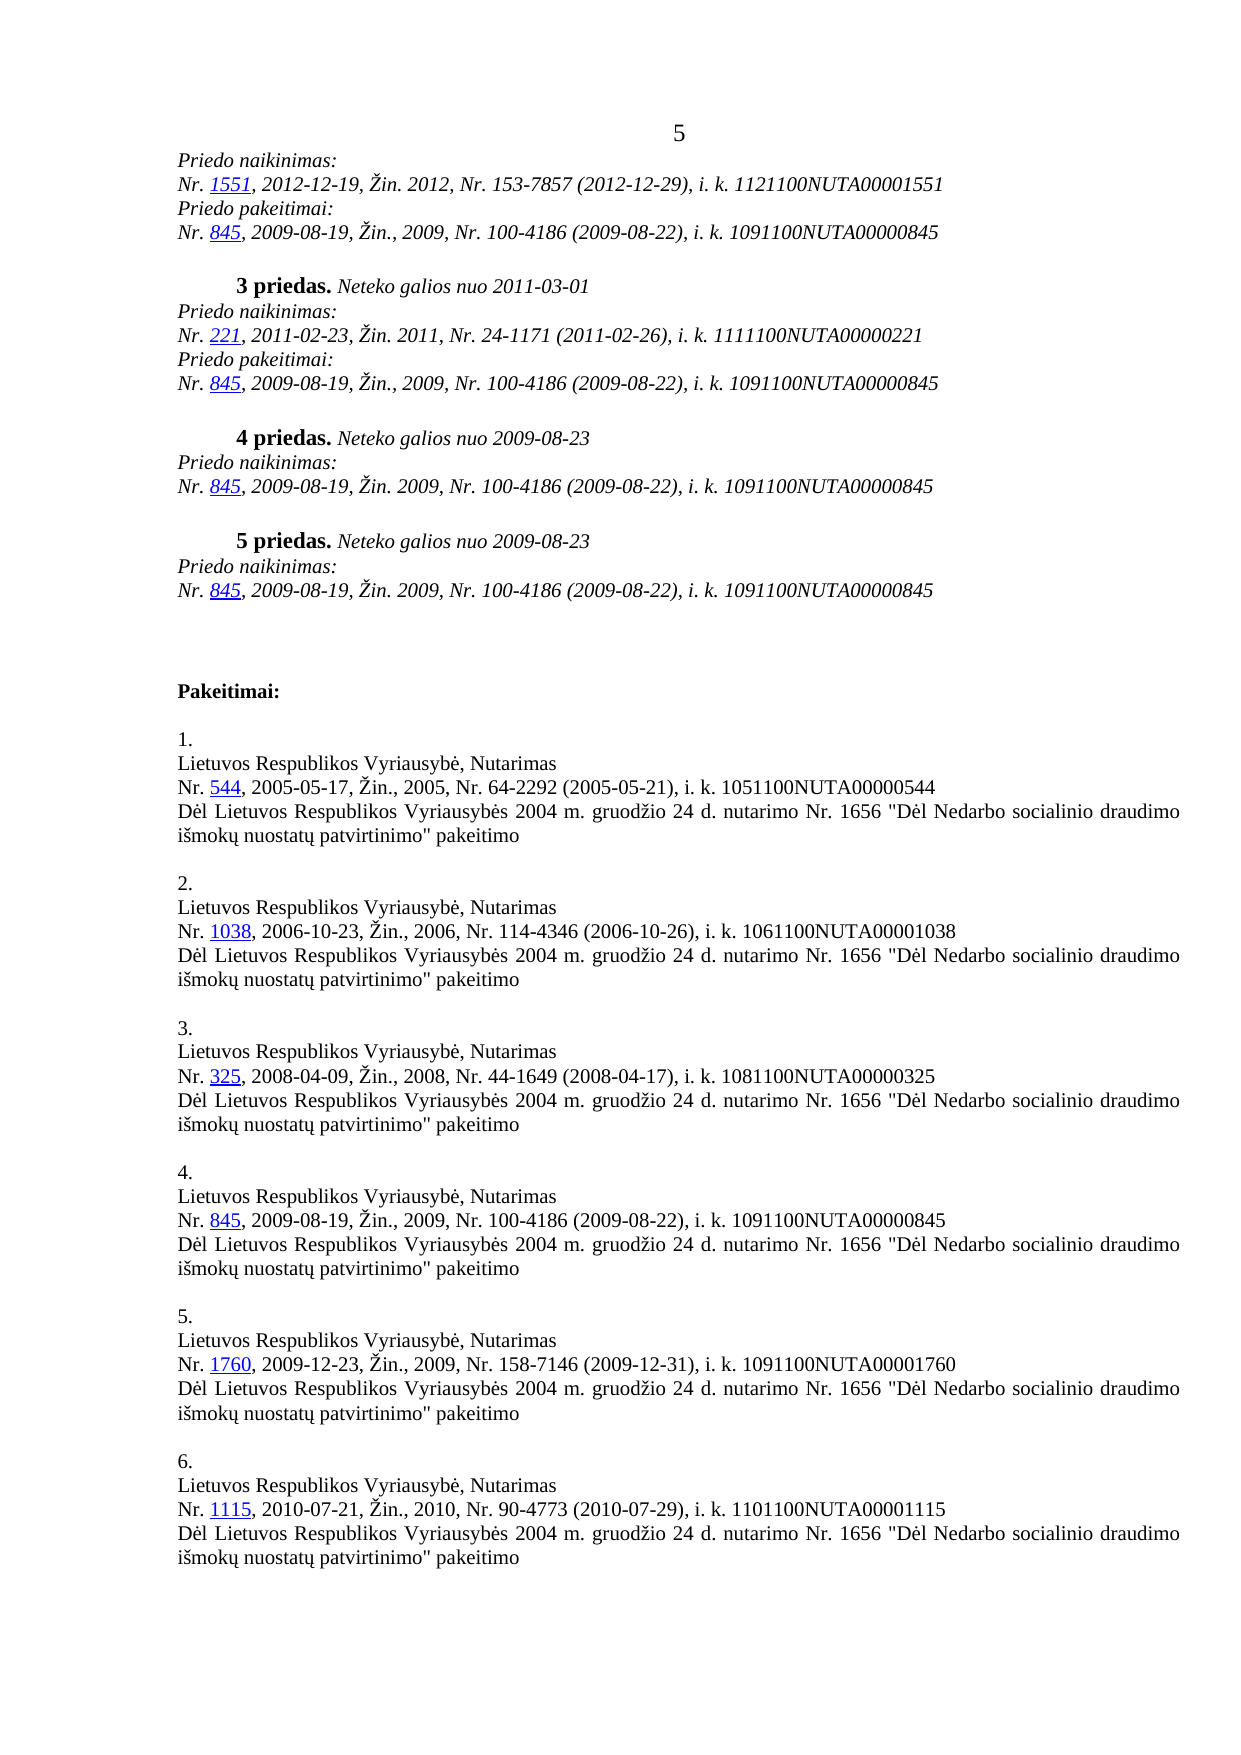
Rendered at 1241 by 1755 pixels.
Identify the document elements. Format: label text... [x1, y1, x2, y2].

text Priedo pakeitimai: [177, 347, 1181, 371]
text 1. [177, 727, 1181, 751]
text Dėl Lietuvos Respublikos Vyriausybės 2004 m. gruodžio 24 d. nutarimo Nr. 1656 "Dėl Nedarbo socialinio draudimo išmokų nuostatų patvirtinimo" pakeitimo [177, 1232, 1181, 1280]
text Lietuvos Respublikos Vyriausybė, Nutarimas [177, 895, 1181, 919]
text Lietuvos Respublikos Vyriausybė, Nutarimas [177, 1184, 1181, 1208]
text Priedo naikinimas: [177, 450, 1181, 474]
text Nr. 1551, 2012-12-19, Žin. 2012, Nr. 153-7857 (2012-12-29), i. k. 1121100NUTA00001551 [177, 172, 1181, 196]
text Dėl Lietuvos Respublikos Vyriausybės 2004 m. gruodžio 24 d. nutarimo Nr. 1656 "Dėl Nedarbo socialinio draudimo išmokų nuostatų patvirtinimo" pakeitimo [177, 1521, 1181, 1569]
text Priedo naikinimas: [177, 553, 1181, 578]
text 3 priedas. Neteko galios nuo 2011-03-01 [177, 273, 1181, 299]
text Nr. 845, 2009-08-19, Žin., 2009, Nr. 100-4186 (2009-08-22), i. k. 1091100NUTA00000845 [177, 371, 1181, 395]
text Dėl Lietuvos Respublikos Vyriausybės 2004 m. gruodžio 24 d. nutarimo Nr. 1656 "Dėl Nedarbo socialinio draudimo išmokų nuostatų patvirtinimo" pakeitimo [177, 943, 1181, 991]
text Nr. 845, 2009-08-19, Žin., 2009, Nr. 100-4186 (2009-08-22), i. k. 1091100NUTA00000845 [177, 220, 1181, 244]
text Nr. 1760, 2009-12-23, Žin., 2009, Nr. 158-7146 (2009-12-31), i. k. 1091100NUTA00001760 [177, 1352, 1181, 1376]
text Lietuvos Respublikos Vyriausybė, Nutarimas [177, 1328, 1181, 1352]
text 5. [177, 1304, 1181, 1328]
text Nr. 544, 2005-05-17, Žin., 2005, Nr. 64-2292 (2005-05-21), i. k. 1051100NUTA00000544 [177, 775, 1181, 799]
text Priedo pakeitimai: [177, 196, 1181, 220]
text Lietuvos Respublikos Vyriausybė, Nutarimas [177, 751, 1181, 775]
text Nr. 1115, 2010-07-21, Žin., 2010, Nr. 90-4773 (2010-07-29), i. k. 1101100NUTA00001115 [177, 1497, 1181, 1521]
text 2. [177, 871, 1181, 895]
text Dėl Lietuvos Respublikos Vyriausybės 2004 m. gruodžio 24 d. nutarimo Nr. 1656 "Dėl Nedarbo socialinio draudimo išmokų nuostatų patvirtinimo" pakeitimo [177, 799, 1181, 847]
text Nr. 845, 2009-08-19, Žin. 2009, Nr. 100-4186 (2009-08-22), i. k. 1091100NUTA00000845 [177, 474, 1181, 498]
text Lietuvos Respublikos Vyriausybė, Nutarimas [177, 1473, 1181, 1497]
text Pakeitimai: [177, 678, 1181, 703]
text 6. [177, 1448, 1181, 1473]
text 5 priedas. Neteko galios nuo 2009-08-23 [177, 527, 1181, 553]
text 4. [177, 1160, 1181, 1184]
text Nr. 845, 2009-08-19, Žin., 2009, Nr. 100-4186 (2009-08-22), i. k. 1091100NUTA00000845 [177, 1208, 1181, 1232]
text Priedo naikinimas: [177, 299, 1181, 323]
text Lietuvos Respublikos Vyriausybė, Nutarimas [177, 1039, 1181, 1063]
text 4 priedas. Neteko galios nuo 2009-08-23 [177, 424, 1181, 450]
text Nr. 845, 2009-08-19, Žin. 2009, Nr. 100-4186 (2009-08-22), i. k. 1091100NUTA00000845 [177, 578, 1181, 602]
text Priedo naikinimas: [177, 148, 1181, 172]
text Nr. 325, 2008-04-09, Žin., 2008, Nr. 44-1649 (2008-04-17), i. k. 1081100NUTA00000325 [177, 1063, 1181, 1088]
text Dėl Lietuvos Respublikos Vyriausybės 2004 m. gruodžio 24 d. nutarimo Nr. 1656 "Dėl Nedarbo socialinio draudimo išmokų nuostatų patvirtinimo" pakeitimo [177, 1088, 1181, 1136]
text Dėl Lietuvos Respublikos Vyriausybės 2004 m. gruodžio 24 d. nutarimo Nr. 1656 "Dėl Nedarbo socialinio draudimo išmokų nuostatų patvirtinimo" pakeitimo [177, 1376, 1181, 1424]
text Nr. 221, 2011-02-23, Žin. 2011, Nr. 24-1171 (2011-02-26), i. k. 1111100NUTA00000221 [177, 323, 1181, 347]
text 3. [177, 1015, 1181, 1039]
text Nr. 1038, 2006-10-23, Žin., 2006, Nr. 114-4346 (2006-10-26), i. k. 1061100NUTA00001038 [177, 919, 1181, 943]
